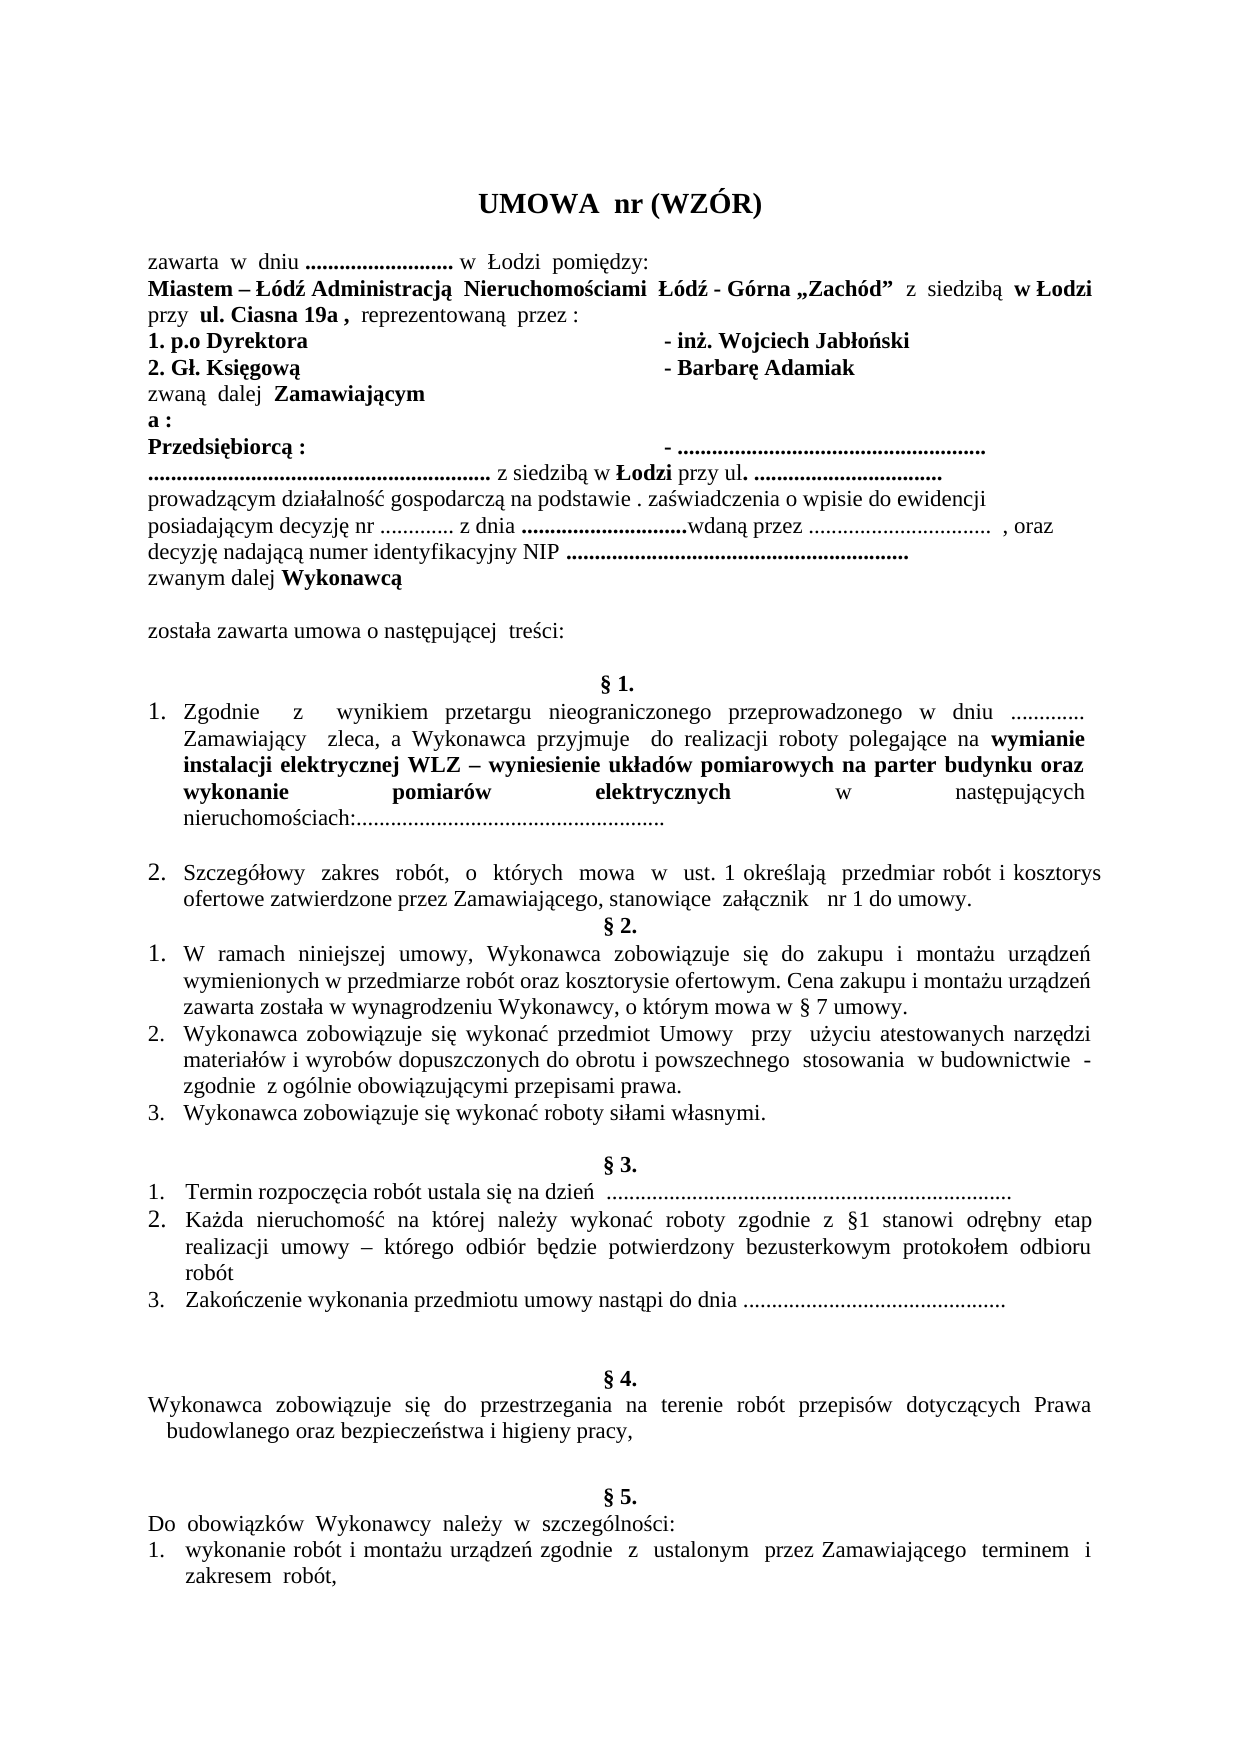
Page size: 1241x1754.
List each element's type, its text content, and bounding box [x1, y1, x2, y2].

text prowadzącym działalność gospodarczą na podstawie . zaświadczenia o wpisie do ewidencji [148, 485, 1092, 512]
text § 3. [148, 1151, 1092, 1178]
text została zawarta umowa o następującej treści: [148, 617, 1092, 643]
text § 2. [148, 912, 1092, 938]
text zwaną dalej Zamawiającym [148, 380, 1092, 406]
text zwanym dalej Wykonawcą [148, 564, 1092, 591]
list W ramach niniejszej umowy, Wykonawca zobowiązuje się do zakupu i montażu urządzeń wymienionych w przedmiarze robót oraz kosztorysie ofertowym. Cena zakupu i montażu urządzeń zawarta została w wynagrodzeniu Wykonawcy, o którym mowa w § 7 umowy. [148, 938, 1092, 1020]
list Szczegółowy zakres robót, o których mowa w ust. 1 określają przedmiar robót i kosztorys ofertowe zatwierdzone przez Zamawiającego, stanowiące załącznik nr 1 do umowy. [148, 857, 1104, 912]
text zawarta w dniu .......................... w Łodzi pomiędzy: [148, 248, 1092, 274]
text 1. p.o Dyrektora - inż. Wojciech Jabłoński [148, 327, 1092, 354]
list Wykonawca zobowiązuje się wykonać roboty siłami własnymi. [148, 1099, 1092, 1125]
text 2. Gł. Księgową - Barbarę Adamiak [148, 354, 1092, 380]
text Do obowiązków Wykonawcy należy w szczególności: [148, 1509, 1092, 1536]
text Miastem – Łódź Administracją Nieruchomościami Łódź - Górna „Zachód” z siedzibą w Łodzi przy ul. Ciasna 19a , reprezentowaną przez : [148, 274, 1092, 327]
list wykonanie robót i montażu urządzeń zgodnie z ustalonym przez Zamawiającego terminem i zakresem robót, [148, 1536, 1092, 1589]
text Wykonawca zobowiązuje się do przestrzegania na terenie robót przepisów dotyczących Prawa budowlanego oraz bezpieczeństwa i higieny pracy, [148, 1391, 1092, 1444]
list Zakończenie wykonania przedmiotu umowy nastąpi do dnia .............................................. [148, 1286, 1092, 1312]
title UMOWA nr (WZÓR) [148, 186, 1092, 219]
text ............................................................ z siedzibą w Łodzi przy ul. ................................. [148, 459, 1092, 485]
list Wykonawca zobowiązuje się wykonać przedmiot Umowy przy użyciu atestowanych narzędzi materiałów i wyrobów dopuszczonych do obrotu i powszechnego stosowania w budownictwie - zgodnie z ogólnie obowiązującymi przepisami prawa. [148, 1020, 1092, 1099]
text § 1. [148, 670, 1092, 696]
text § 4. [148, 1365, 1092, 1391]
list Każda nieruchomość na której należy wykonać roboty zgodnie z §1 stanowi odrębny etap realizacji umowy – którego odbiór będzie potwierdzony bezusterkowym protokołem odbioru robót [148, 1204, 1092, 1286]
text a : [148, 406, 1092, 433]
text posiadającym decyzję nr ............. z dnia .............................wdaną przez ................................ , oraz decyzję nadającą numer identyfikacyjny NIP ............................................................ [148, 512, 1092, 564]
list Zgodnie z wynikiem przetargu nieograniczonego przeprowadzonego w dniu ............. Zamawiający zleca, a Wykonawca przyjmuje do realizacji roboty polegające na wymianie instalacji elektrycznej WLZ – wyniesienie układów pomiarowych na parter budynku oraz wykonanie pomiarów elektrycznych w następujących nieruchomościach:...................................................... [148, 696, 1085, 830]
text Przedsiębiorcą : - ...................................................... [148, 433, 1092, 459]
text § 5. [148, 1483, 1092, 1509]
list Termin rozpoczęcia robót ustala się na dzień ....................................................................... [148, 1178, 1092, 1204]
